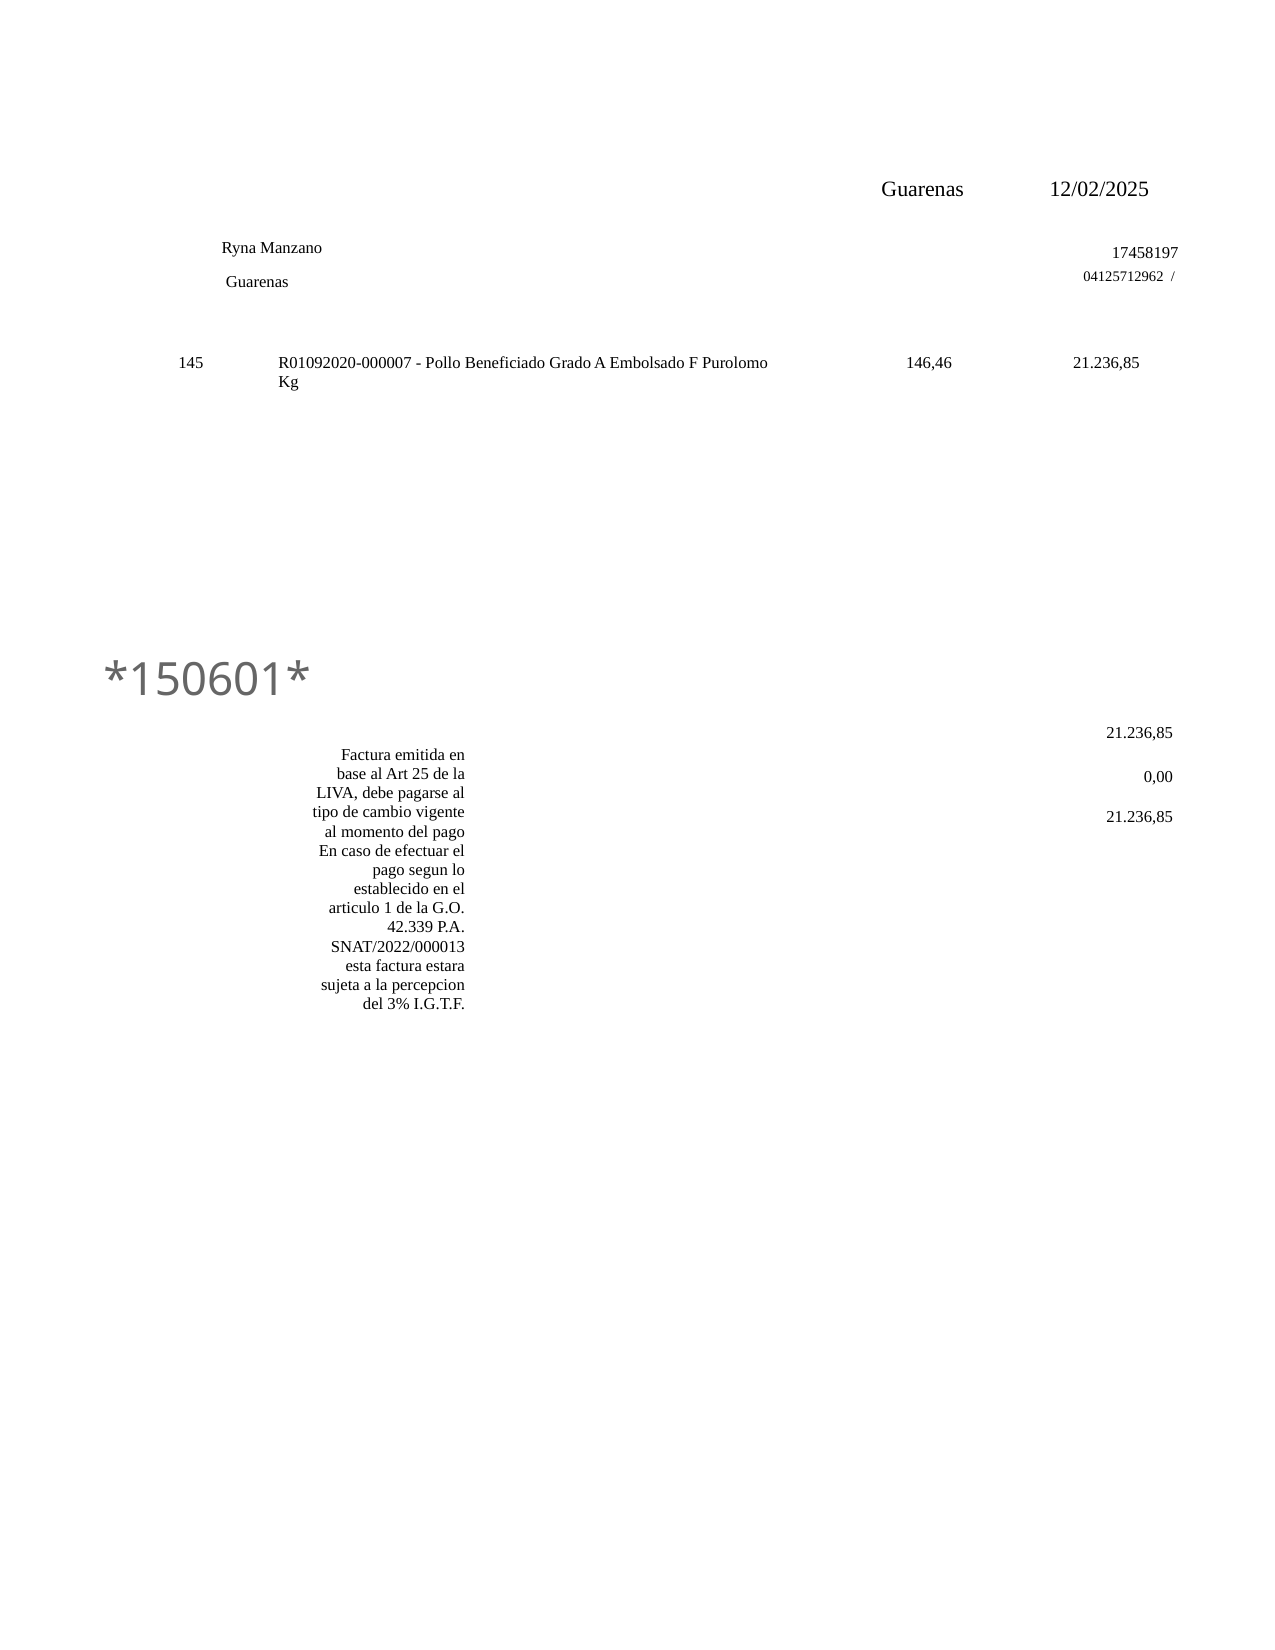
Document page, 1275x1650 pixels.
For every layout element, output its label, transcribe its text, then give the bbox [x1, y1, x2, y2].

text *150601* [103, 646, 1137, 708]
text 0,00 [1020, 767, 1172, 786]
table_header 21.236,85 [1029, 353, 1183, 391]
text Factura emitida en base al Art 25 de la LIVA, debe pagarse al tipo de cambio vigente al momento del pago En caso de efectuar el pago segun lo establecido en el articulo 1 de la G.O. 42.339 P.A. SNAT/2022/000013 esta factura estara sujeta a la percepcion del 3% I.G.T.F. [310, 745, 465, 1013]
text 21.236,85 [1021, 807, 1172, 826]
table_header 17458197 [886, 238, 1178, 267]
table_header Guarenas [881, 176, 1008, 202]
table_header R01092020-000007 - Pollo Beneficiado Grado A Embolsado F Purolomo Kg [278, 353, 828, 391]
table_header 12/02/2025 [1008, 176, 1191, 202]
text 21.236,85 [1018, 723, 1172, 742]
table_cell Guarenas [105, 267, 886, 295]
table_header Ryna Manzano [105, 238, 886, 267]
table_cell 04125712962 / [886, 267, 1178, 295]
table_header 146,46 [828, 353, 1029, 391]
table_header 145 [103, 353, 278, 391]
